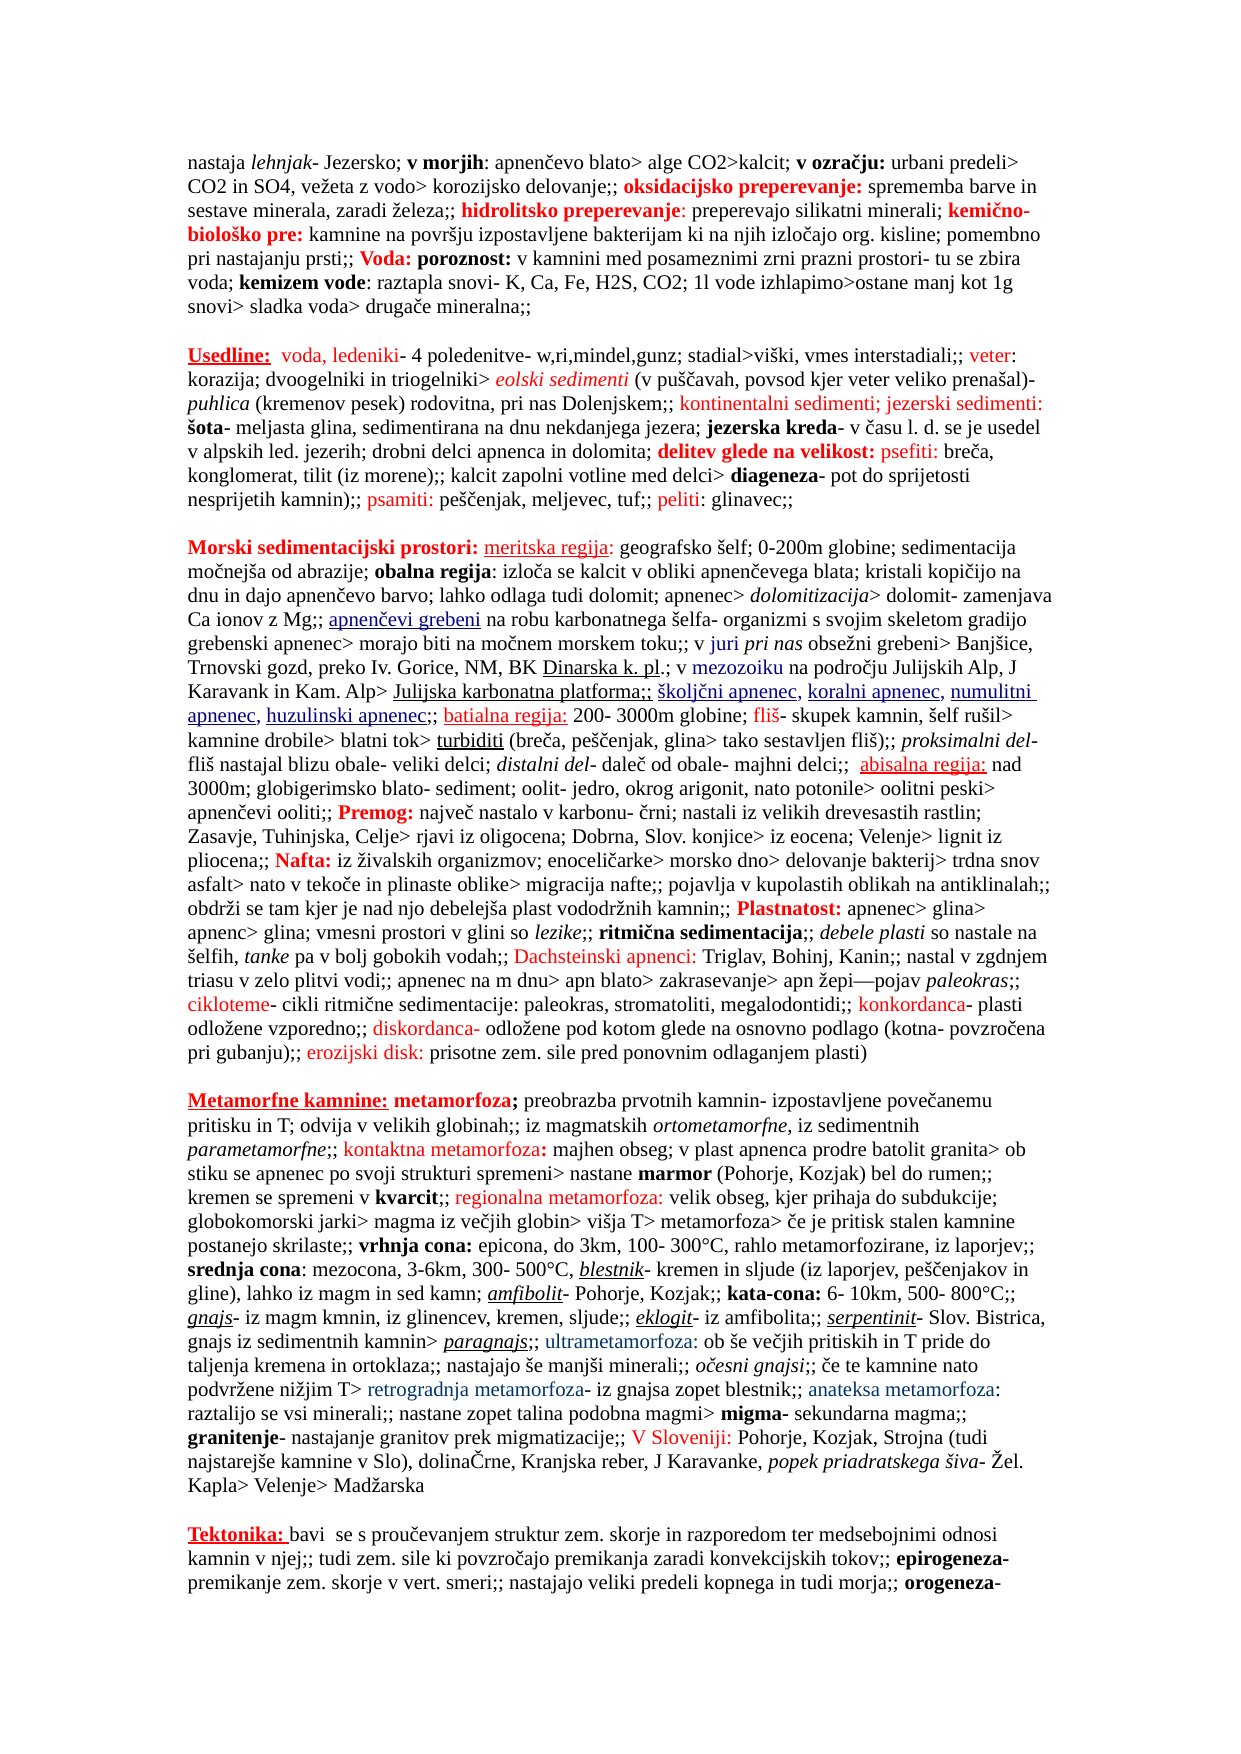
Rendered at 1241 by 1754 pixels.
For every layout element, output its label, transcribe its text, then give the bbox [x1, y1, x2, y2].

text Metamorfne kamnine: metamorfoza; preobrazba prvotnih kamnin- izpostavljene povečanemu pritisku in T; odvija v velikih globinah;; iz magmatskih ortometamorfne, iz sedimentnih parametamorfne;; kontaktna metamorfoza: majhen obseg; v plast apnenca prodre batolit granita> ob stiku se apnenec po svoji strukturi spremeni> nastane marmor (Pohorje, Kozjak) bel do rumen;; kremen se spremeni v kvarcit;; regionalna metamorfoza: velik obseg, kjer prihaja do subdukcije; globokomorski jarki> magma iz večjih globin> višja T> metamorfoza> če je pritisk stalen kamnine postanejo skrilaste;; vrhnja cona: epicona, do 3km, 100- 300°C, rahlo metamorfozirane, iz laporjev;; srednja cona: mezocona, 3-6km, 300- 500°C, blestnik- kremen in sljude (iz laporjev, peščenjakov in gline), lahko iz magm in sed kamn; amfibolit- Pohorje, Kozjak;; kata-cona: 6- 10km, 500- 800°C;; gnajs- iz magm kmnin, iz glinencev, kremen, sljude;; eklogit- iz amfibolita;; serpentinit- Slov. Bistrica, gnajs iz sedimentnih kamnin> paragnajs;; ultrametamorfoza: ob še večjih pritiskih in T pride do taljenja kremena in ortoklaza;; nastajajo še manjši minerali;; očesni gnajsi;; če te kamnine nato podvržene nižjim T> retrogradnja metamorfoza- iz gnajsa zopet blestnik;; anateksa metamorfoza: raztalijo se vsi minerali;; nastane zopet talina podobna magmi> migma- sekundarna magma;; granitenje- nastajanje granitov prek migmatizacije;; V Sloveniji: Pohorje, Kozjak, Strojna (tudi najstarejše kamnine v Slo), dolinaČrne, Kranjska reber, J Karavanke, popek priadratskega šiva- Žel. Kapla> Velenje> Madžarska [187, 1088, 1053, 1497]
text Usedline: voda, ledeniki- 4 poledenitve- w,ri,mindel,gunz; stadial>viški, vmes interstadiali;; veter: korazija; dvoogelniki in triogelniki> eolski sedimenti (v puščavah, povsod kjer veter veliko prenašal)- puhlica (kremenov pesek) rodovitna, pri nas Dolenjskem;; kontinentalni sedimenti; jezerski sedimenti: šota- meljasta glina, sedimentirana na dnu nekdanjega jezera; jezerska kreda- v času l. d. se je usedel v alpskih led. jezerih; drobni delci apnenca in dolomita; delitev glede na velikost: psefiti: breča, konglomerat, tilit (iz morene);; kalcit zapolni votline med delci> diageneza- pot do sprijetosti nesprijetih kamnin);; psamiti: peščenjak, meljevec, tuf;; peliti: glinavec;; [187, 342, 1053, 511]
text nastaja lehnjak- Jezersko; v morjih: apnenčevo blato> alge CO2>kalcit; v ozračju: urbani predeli> CO2 in SO4, vežeta z vodo> korozijsko delovanje;; oksidacijsko preperevanje: sprememba barve in sestave minerala, zaradi železa;; hidrolitsko preperevanje: preperevajo silikatni minerali; kemično- biološko pre: kamnine na površju izpostavljene bakterijam ki na njih izločajo org. kisline; pomembno pri nastajanju prsti;; Voda: poroznost: v kamnini med posameznimi zrni prazni prostori- tu se zbira voda; kemizem vode: raztapla snovi- K, Ca, Fe, H2S, CO2; 1l vode izhlapimo>ostane manj kot 1g snovi> sladka voda> drugače mineralna;; [187, 150, 1053, 318]
text Morski sedimentacijski prostori: meritska regija: geografsko šelf; 0-200m globine; sedimentacija močnejša od abrazije; obalna regija: izloča se kalcit v obliki apnenčevega blata; kristali kopičijo na dnu in dajo apnenčevo barvo; lahko odlaga tudi dolomit; apnenec> dolomitizacija> dolomit- zamenjava Ca ionov z Mg;; apnenčevi grebeni na robu karbonatnega šelfa- organizmi s svojim skeletom gradijo grebenski apnenec> morajo biti na močnem morskem toku;; v juri pri nas obsežni grebeni> Banjšice, Trnovski gozd, preko Iv. Gorice, NM, BK Dinarska k. pl.; v mezozoiku na področju Julijskih Alp, J Karavank in Kam. Alp> Julijska karbonatna platforma;; školjčni apnenec, koralni apnenec, numulitni apnenec, huzulinski apnenec;; batialna regija: 200- 3000m globine; fliš- skupek kamnin, šelf rušil> kamnine drobile> blatni tok> turbiditi (breča, peščenjak, glina> tako sestavljen fliš);; proksimalni del- fliš nastajal blizu obale- veliki delci; distalni del- daleč od obale- majhni delci;; abisalna regija: nad 3000m; globigerimsko blato- sediment; oolit- jedro, okrog arigonit, nato potonile> oolitni peski> apnenčevi ooliti;; Premog: največ nastalo v karbonu- črni; nastali iz velikih drevesastih rastlin; Zasavje, Tuhinjska, Celje> rjavi iz oligocena; Dobrna, Slov. konjice> iz eocena; Velenje> lignit iz pliocena;; Nafta: iz živalskih organizmov; enoceličarke> morsko dno> delovanje bakterij> trdna snov asfalt> nato v tekoče in plinaste oblike> migracija nafte;; pojavlja v kupolastih oblikah na antiklinalah;; obdrži se tam kjer je nad njo debelejša plast vododržnih kamnin;; Plastnatost: apnenec> glina> apnenc> glina; vmesni prostori v glini so lezike;; ritmična sedimentacija;; debele plasti so nastale na šelfih, tanke pa v bolj gobokih vodah;; Dachsteinski apnenci: Triglav, Bohinj, Kanin;; nastal v zgdnjem triasu v zelo plitvi vodi;; apnenec na m dnu> apn blato> zakrasevanje> apn žepi—pojav paleokras;; cikloteme- cikli ritmične sedimentacije: paleokras, stromatoliti, megalodontidi;; konkordanca- plasti odložene vzporedno;; diskordanca- odložene pod kotom glede na osnovno podlago (kotna- povzročena pri gubanju);; erozijski disk: prisotne zem. sile pred ponovnim odlaganjem plasti) [187, 535, 1053, 1064]
text Tektonika: bavi se s proučevanjem struktur zem. skorje in razporedom ter medsebojnimi odnosi kamnin v njej;; tudi zem. sile ki povzročajo premikanja zaradi konvekcijskih tokov;; epirogeneza- premikanje zem. skorje v vert. smeri;; nastajajo veliki predeli kopnega in tudi morja;; orogeneza- [187, 1522, 1053, 1594]
